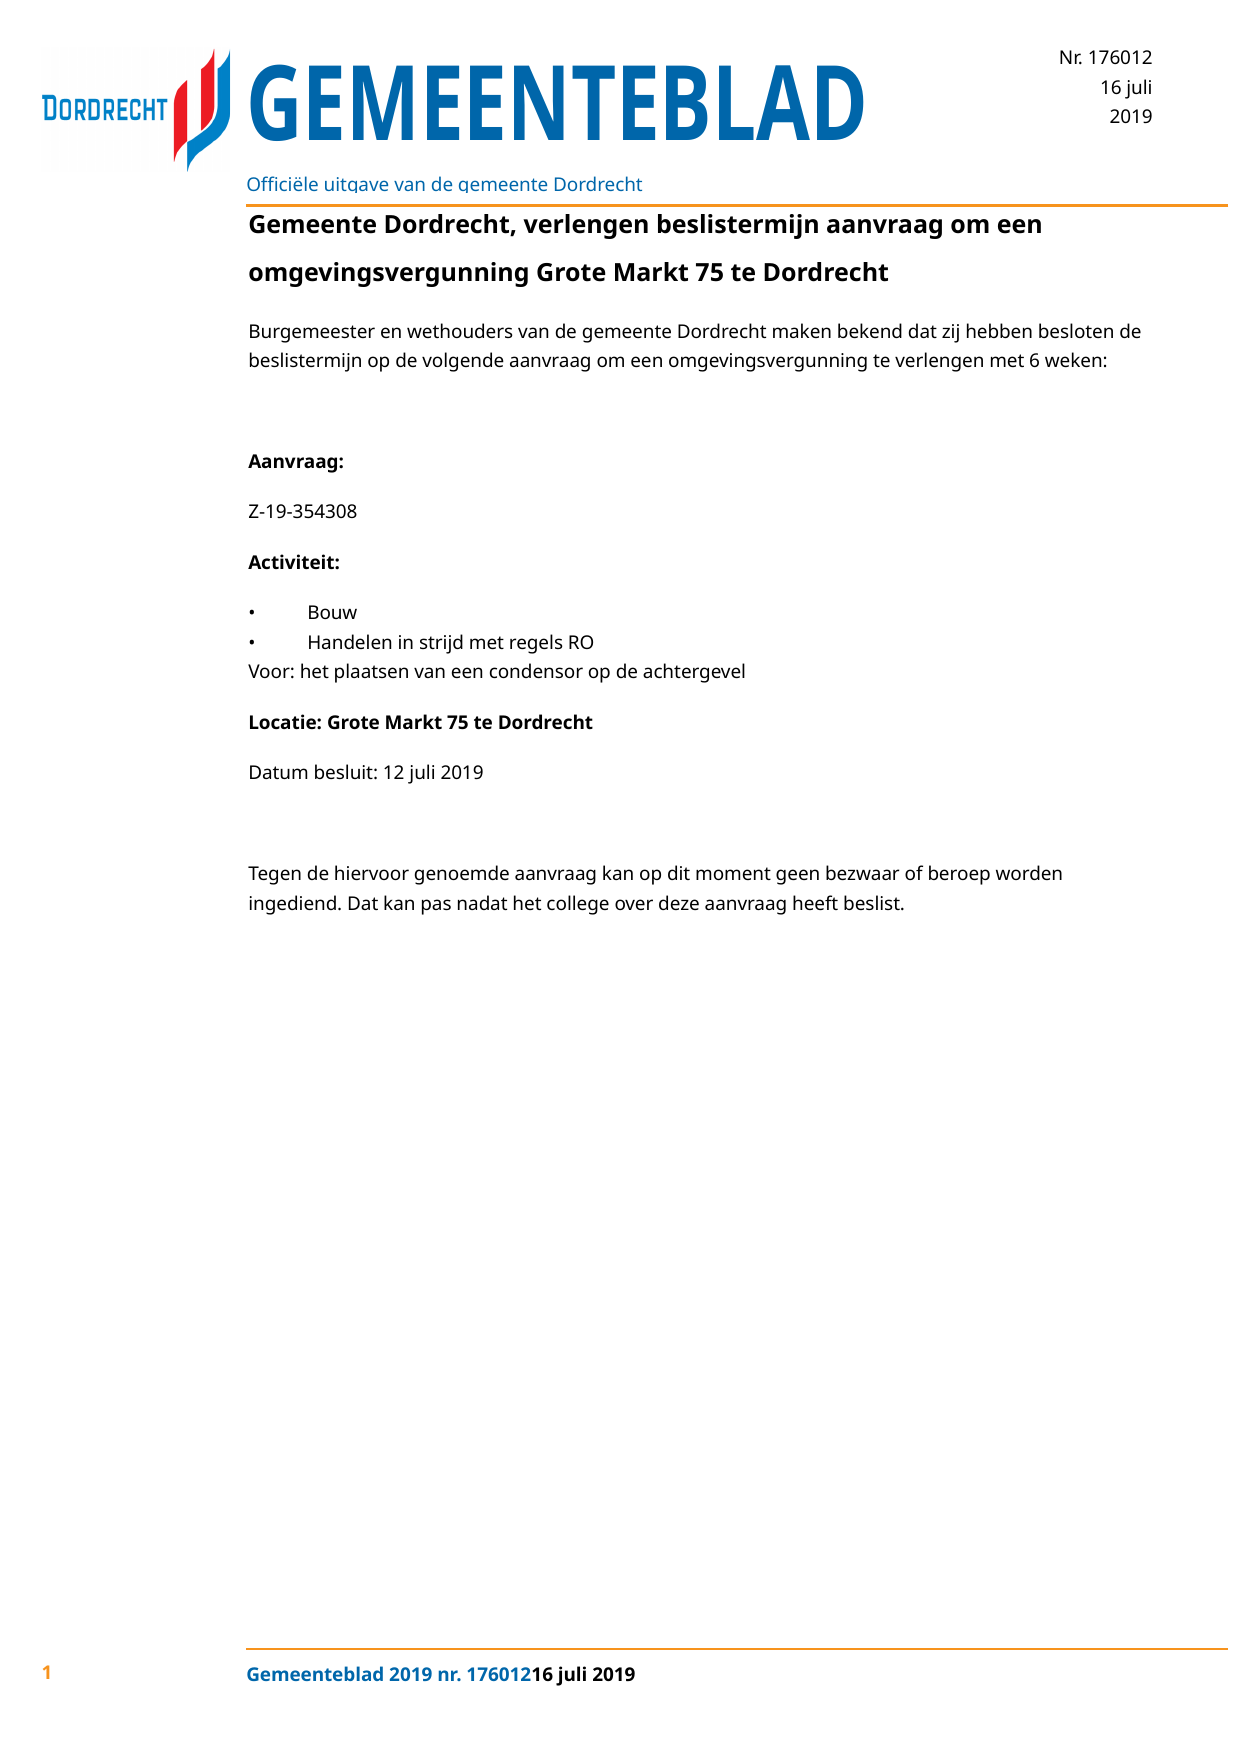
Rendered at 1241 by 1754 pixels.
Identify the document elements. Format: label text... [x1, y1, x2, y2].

text Activiteit: [248, 549, 1152, 575]
text Aanvraag: [248, 448, 1152, 474]
text Tegen de hiervoor genoemde aanvraag kan op dit moment geen bezwaar of beroep worden ingediend. Dat kan pas nadat het college over deze aanvraag heeft beslist. [248, 860, 1152, 916]
text Gemeente Dordrecht, verlengen beslistermijn aanvraag om een omgevingsvergunning Grote Markt 75 te Dordrecht [248, 207, 1152, 288]
text Datum besluit: 12 juli 2019 [248, 759, 1152, 785]
text Burgemeester en wethouders van de gemeente Dordrecht maken bekend dat zij hebben besloten de beslistermijn op de volgende aanvraag om een omgevingsvergunning te verlengen met 6 weken: [248, 318, 1152, 373]
picture [41, 47, 231, 172]
list Bouw [248, 599, 1152, 625]
text Locatie: Grote Markt 75 te Dordrecht [248, 709, 1152, 735]
text Z-19-354308 [248, 499, 1152, 524]
list Handelen in strijd met regels RO [248, 629, 1152, 655]
text Voor: het plaatsen van een condensor op de achtergevel [248, 659, 1152, 684]
